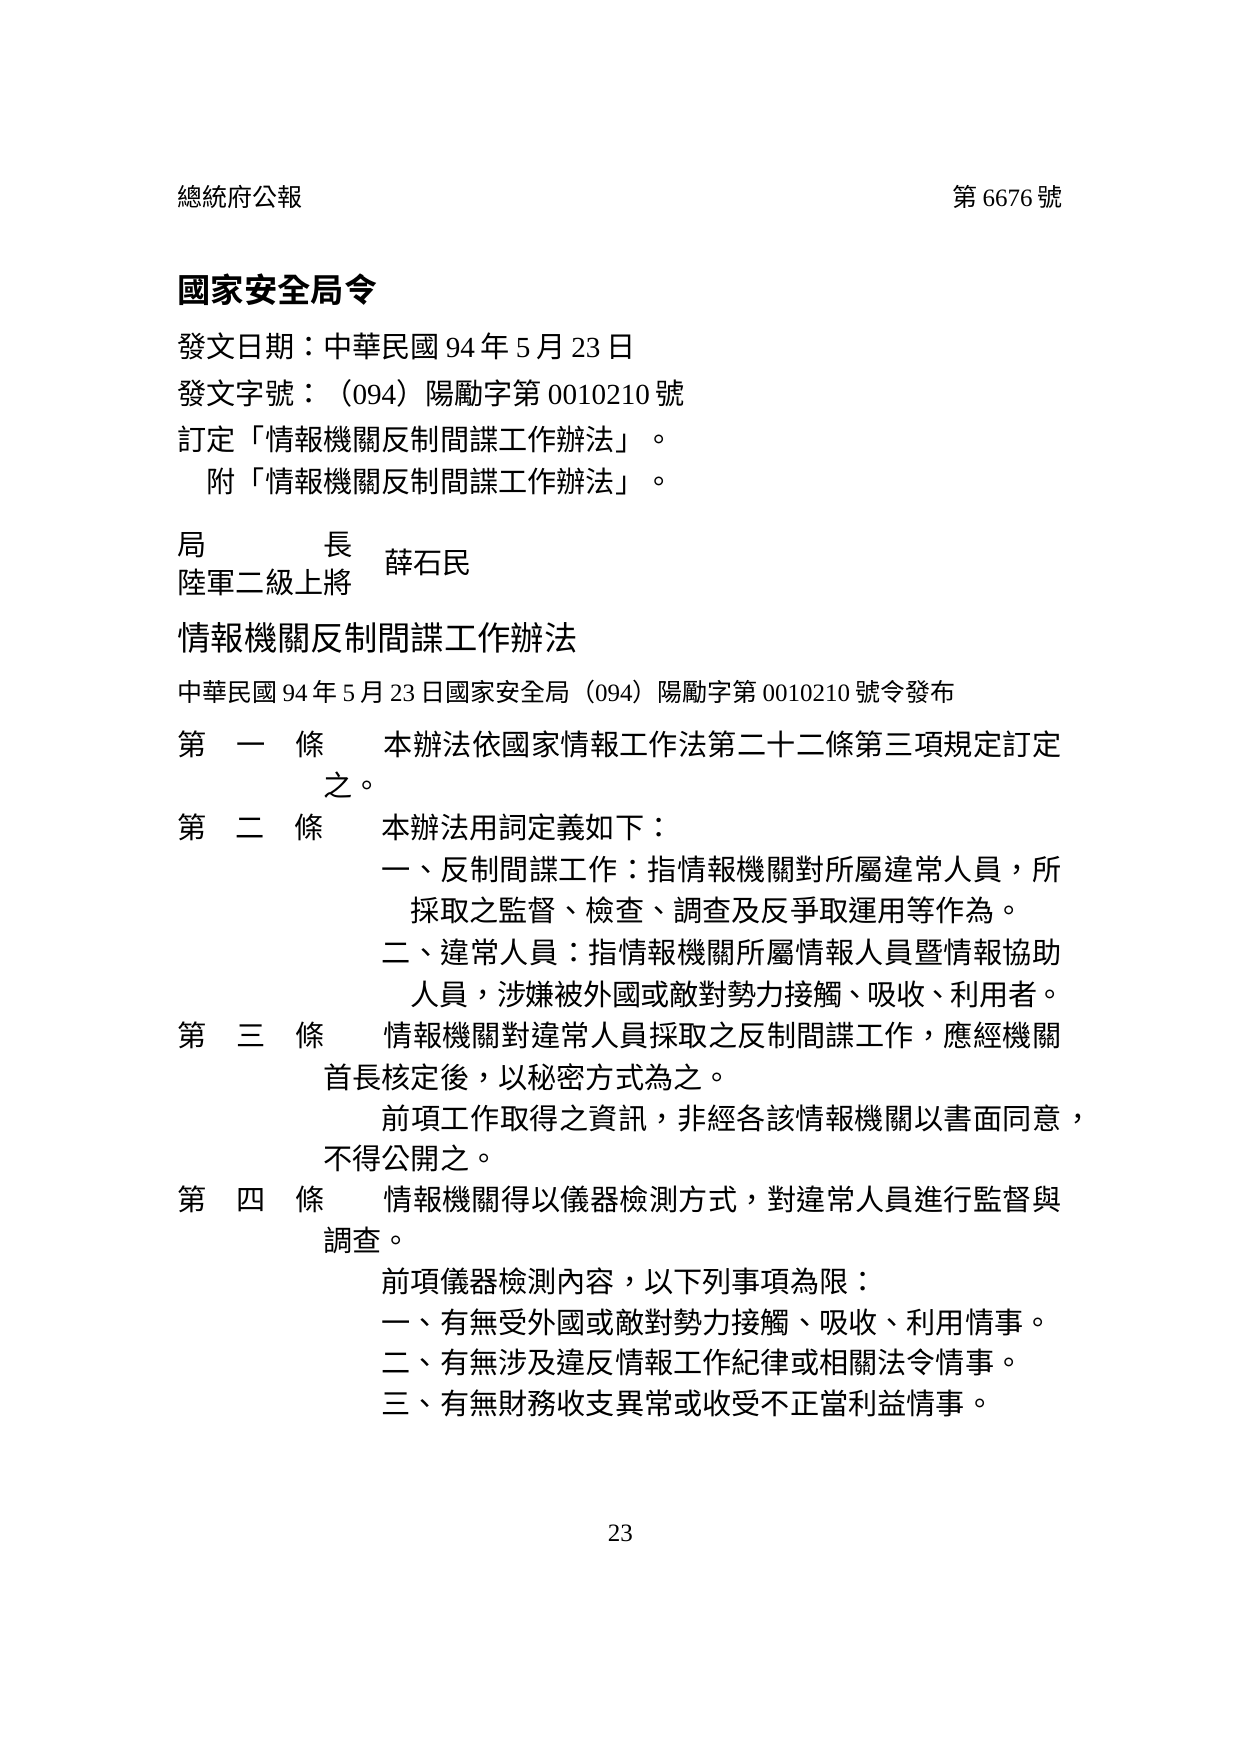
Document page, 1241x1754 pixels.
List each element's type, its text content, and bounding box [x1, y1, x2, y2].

text 第 一 條 本辦法依國家情報工作法第二十二條第三項規定訂定之。 [177, 722, 1063, 805]
text 前項工作取得之資訊，非經各該情報機關以書面同意，不得公開之。 [323, 1097, 1063, 1178]
text 二、有無涉及違反情報工作紀律或相關法令情事。 [381, 1341, 1063, 1382]
text 附「情報機關反制間諜工作辦法」。 [177, 459, 1063, 501]
text 一、有無受外國或敵對勢力接觸、吸收、利用情事。 [381, 1300, 1063, 1341]
table_cell 陸軍二級上將 [174, 563, 381, 601]
text 發文字號：（094）陽勵字第0010210號 [177, 371, 1063, 412]
text 國家安全局令 [177, 266, 1063, 312]
text 訂定「情報機關反制間諜工作辦法」。 [177, 417, 1063, 459]
text 中華民國94年5月23日國家安全局（094）陽勵字第0010210號令發布 [177, 672, 1063, 709]
text 一、反制間諜工作：指情報機關對所屬違常人員，所採取之監督、檢查、調查及反爭取運用等作為。 [381, 847, 1063, 930]
text 發文日期：中華民國94年5月23日 [177, 324, 1063, 366]
text 第 四 條 情報機關得以儀器檢測方式，對違常人員進行監督與調查。 [177, 1178, 1063, 1259]
text 前項儀器檢測內容，以下列事項為限： [323, 1259, 1063, 1300]
table_header 局 長 [174, 526, 381, 563]
table_header 薛石民 [381, 526, 515, 601]
text 情報機關反制間諜工作辦法 [177, 613, 1063, 659]
text 二、違常人員：指情報機關所屬情報人員暨情報協助人員，涉嫌被外國或敵對勢力接觸、吸收、利用者。 [381, 930, 1063, 1013]
text 第 二 條 本辦法用詞定義如下： [177, 805, 1063, 847]
text 第 三 條 情報機關對違常人員採取之反制間諜工作，應經機關首長核定後，以秘密方式為之。 [177, 1013, 1063, 1097]
text 三、有無財務收支異常或收受不正當利益情事。 [381, 1382, 1063, 1423]
